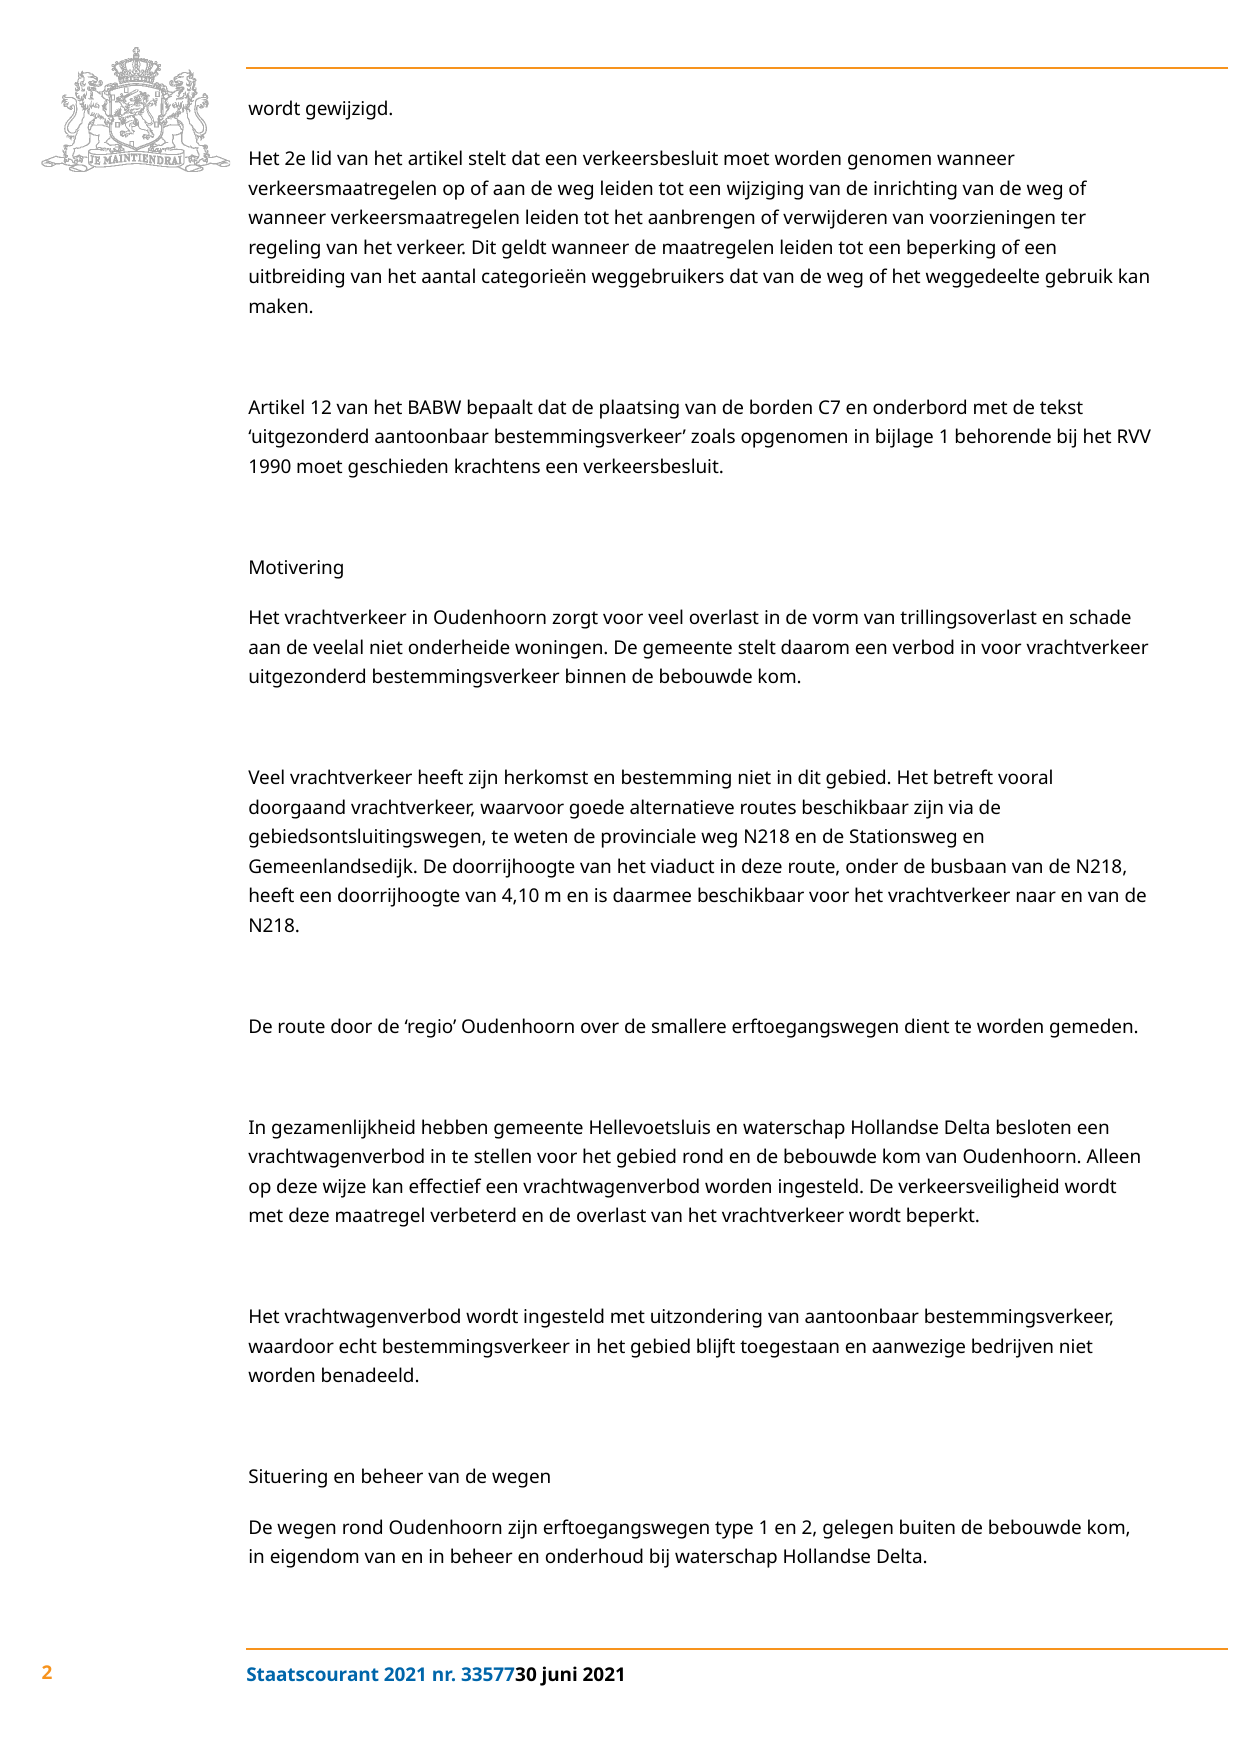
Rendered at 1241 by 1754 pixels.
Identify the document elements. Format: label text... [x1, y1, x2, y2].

text wordt gewijzigd. [248, 95, 1152, 121]
picture [41, 47, 231, 172]
text Situering en beheer van de wegen [248, 1463, 1152, 1489]
text Veel vrachtverkeer heeft zijn herkomst en bestemming niet in dit gebied. Het betreft vooral doorgaand vrachtverkeer, waarvoor goede alternatieve routes beschikbaar zijn via de gebiedsontsluitingswegen, te weten de provinciale weg N218 en de Stationsweg en Gemeenlandsedijk. De doorrijhoogte van het viaduct in deze route, onder de busbaan van de N218, heeft een doorrijhoogte van 4,10 m en is daarmee beschikbaar voor het vrachtverkeer naar en van de N218. [248, 764, 1152, 938]
text De route door de ‘regio’ Oudenhoorn over de smallere erftoegangswegen dient te worden gemeden. [248, 1013, 1152, 1039]
text Het vrachtwagenverbod wordt ingesteld met uitzondering van aantoonbaar bestemmingsverkeer, waardoor echt bestemmingsverkeer in het gebied blijft toegestaan en aanwezige bedrijven niet worden benadeeld. [248, 1303, 1152, 1388]
text Artikel 12 van het BABW bepaalt dat de plaatsing van de borden C7 en onderbord met de tekst ‘uitgezonderd aantoonbaar bestemmingsverkeer’ zoals opgenomen in bijlage 1 behorende bij het RVV 1990 moet geschieden krachtens een verkeersbesluit. [248, 394, 1152, 479]
text Motivering [248, 554, 1152, 580]
text Het 2e lid van het artikel stelt dat een verkeersbesluit moet worden genomen wanneer verkeersmaatregelen op of aan de weg leiden tot een wijziging van de inrichting van de weg of wanneer verkeersmaatregelen leiden tot het aanbrengen of verwijderen van voorzieningen ter regeling van het verkeer. Dit geldt wanneer de maatregelen leiden tot een beperking of een uitbreiding van het aantal categorieën weggebruikers dat van de weg of het weggedeelte gebruik kan maken. [248, 145, 1152, 319]
text Het vrachtverkeer in Oudenhoorn zorgt voor veel overlast in de vorm van trillingsoverlast en schade aan de veelal niet onderheide woningen. De gemeente stelt daarom een verbod in voor vrachtverkeer uitgezonderd bestemmingsverkeer binnen de bebouwde kom. [248, 604, 1152, 689]
text De wegen rond Oudenhoorn zijn erftoegangswegen type 1 en 2, gelegen buiten de bebouwde kom, in eigendom van en in beheer en onderhoud bij waterschap Hollandse Delta. [248, 1514, 1152, 1569]
text In gezamenlijkheid hebben gemeente Hellevoetsluis en waterschap Hollandse Delta besloten een vrachtwagenverbod in te stellen voor het gebied rond en de bebouwde kom van Oudenhoorn. Alleen op deze wijze kan effectief een vrachtwagenverbod worden ingesteld. De verkeersveiligheid wordt met deze maatregel verbeterd en de overlast van het vrachtverkeer wordt beperkt. [248, 1114, 1152, 1228]
